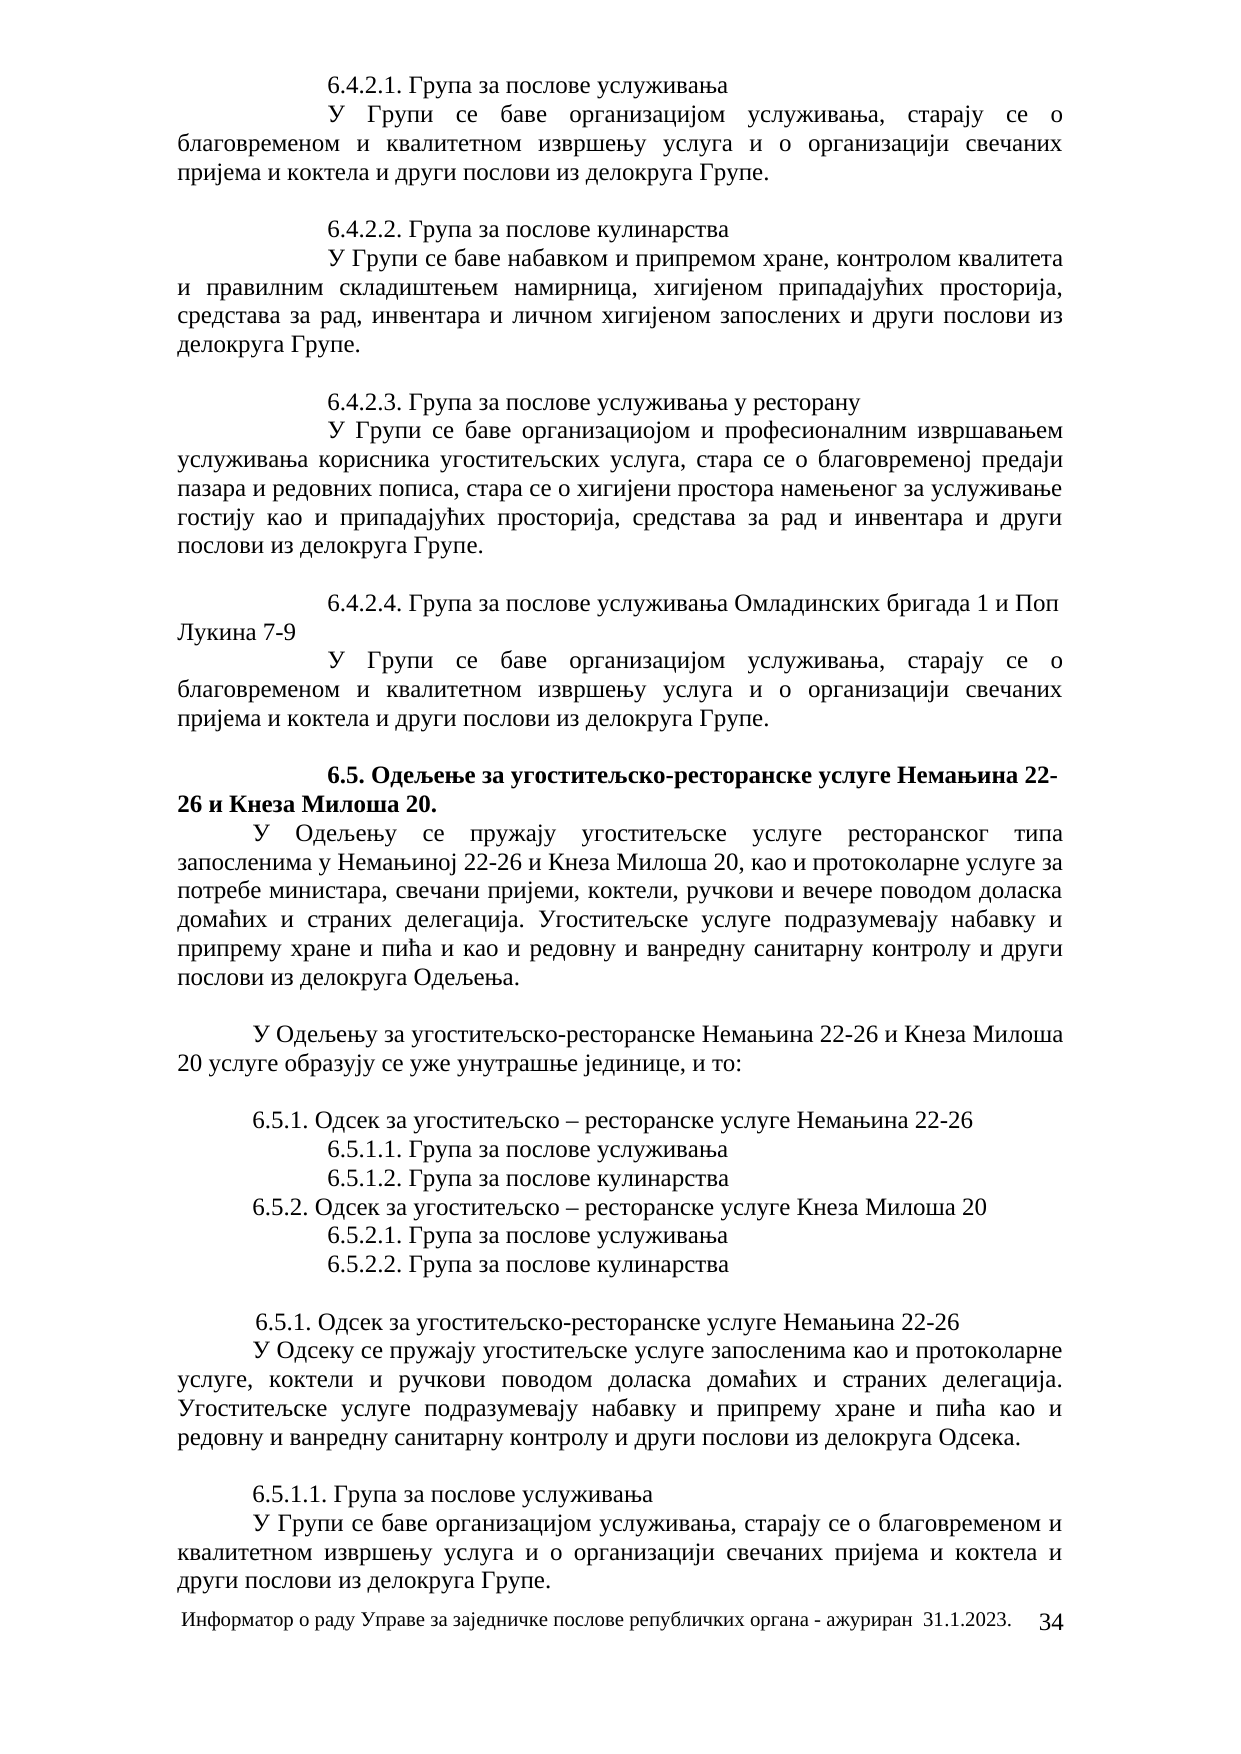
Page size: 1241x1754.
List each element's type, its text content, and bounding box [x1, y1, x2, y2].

text 6.5. Одељење за угоститељско-ресторанске услуге Немањина 22-26 и Кнеза Милоша 20. [177, 761, 1063, 818]
text 6.5.1. Одсек за угоститељско-ресторанске услуге Немањина 22-26 [177, 1307, 1063, 1336]
text 6.5.1.2. Група за послове кулинарства [177, 1163, 1063, 1192]
text У Одељењу за угоститељско-ресторанске Немањина 22-26 и Кнеза Милоша 20 услуге образују се уже унутрашње јединице, и то: [177, 1019, 1063, 1077]
text У Групи се баве набавком и припремом хране, контролом квалитета и правилним складиштењем намирница, хигијеном припадајућих просторија, средстава за рад, инвентара и личном хигијеном запослених и други послови из делокруга Групе. [177, 243, 1063, 358]
text 6.4.2.3. Група за послове услуживања у ресторану [177, 387, 1063, 416]
text 6.5.1. Одсек за угоститељско – ресторанске услуге Немањина 22-26 [177, 1106, 1063, 1134]
text 6.5.1.1. Група за послове услуживања [177, 1479, 1063, 1508]
text 6.4.2.4. Група за послове услуживања Омладинских бригада 1 и Поп Лукина 7-9 [177, 588, 1063, 646]
text У Групи се баве организацијом услуживања, старају се о благовременом и квалитетном извршењу услуга и о организацији свечаних пријема и коктела и други послови из делокруга Групе. [177, 1508, 1063, 1594]
text 6.4.2.1. Група за послове услуживања [177, 71, 1063, 99]
text 6.5.2.1. Група за послове услуживања [177, 1221, 1063, 1249]
text У Групи се баве организацијом услуживања, старају се о благовременом и квалитетном извршењу услуга и о организацији свечаних пријема и коктела и други послови из делокруга Групе. [177, 99, 1063, 186]
text 6.5.1.1. Група за послове услуживања [177, 1134, 1063, 1163]
text 6.5.2.2. Група за послове кулинарства [177, 1249, 1063, 1278]
text У Групи се баве организацијом услуживања, старају се о благовременом и квалитетном извршењу услуга и о организацији свечаних пријема и коктела и други послови из делокруга Групе. [177, 646, 1063, 732]
text У Одсеку се пружају угоститељске услуге запосленима као и протоколарне услуге, коктели и ручкови поводом доласка домаћих и страних делегација. Угоститељске услуге подразумевају набавку и припрему хране и пића као и редовну и ванредну санитарну контролу и други послови из делокруга Одсека. [177, 1336, 1063, 1451]
text 6.4.2.2. Група за послове кулинарства [177, 214, 1063, 243]
text 6.5.2. Одсек за угоститељско – ресторанске услуге Кнеза Милоша 20 [177, 1192, 1081, 1221]
text У Одељењу се пружају угоститељске услуге ресторанског типа запосленима у Немањиној 22-26 и Кнеза Милоша 20, као и протоколарне услуге за потребе министара, свечани пријеми, коктели, ручкови и вечере поводом доласка домаћих и страних делегација. Угоститељске услуге подразумевају набавку и припрему хране и пића и као и редовну и ванредну санитарну контролу и други послови из делокруга Одељења. [177, 818, 1063, 991]
text У Групи се баве организациојом и професионалним извршавањем услуживања корисника угоститељских услуга, стара се о благовременој предаји пазара и редовних пописа, стара се о хигијени простора намењеног за услуживање гостију као и припадајућих просторија, средстава за рад и инвентара и други послови из делокруга Групе. [177, 416, 1063, 559]
